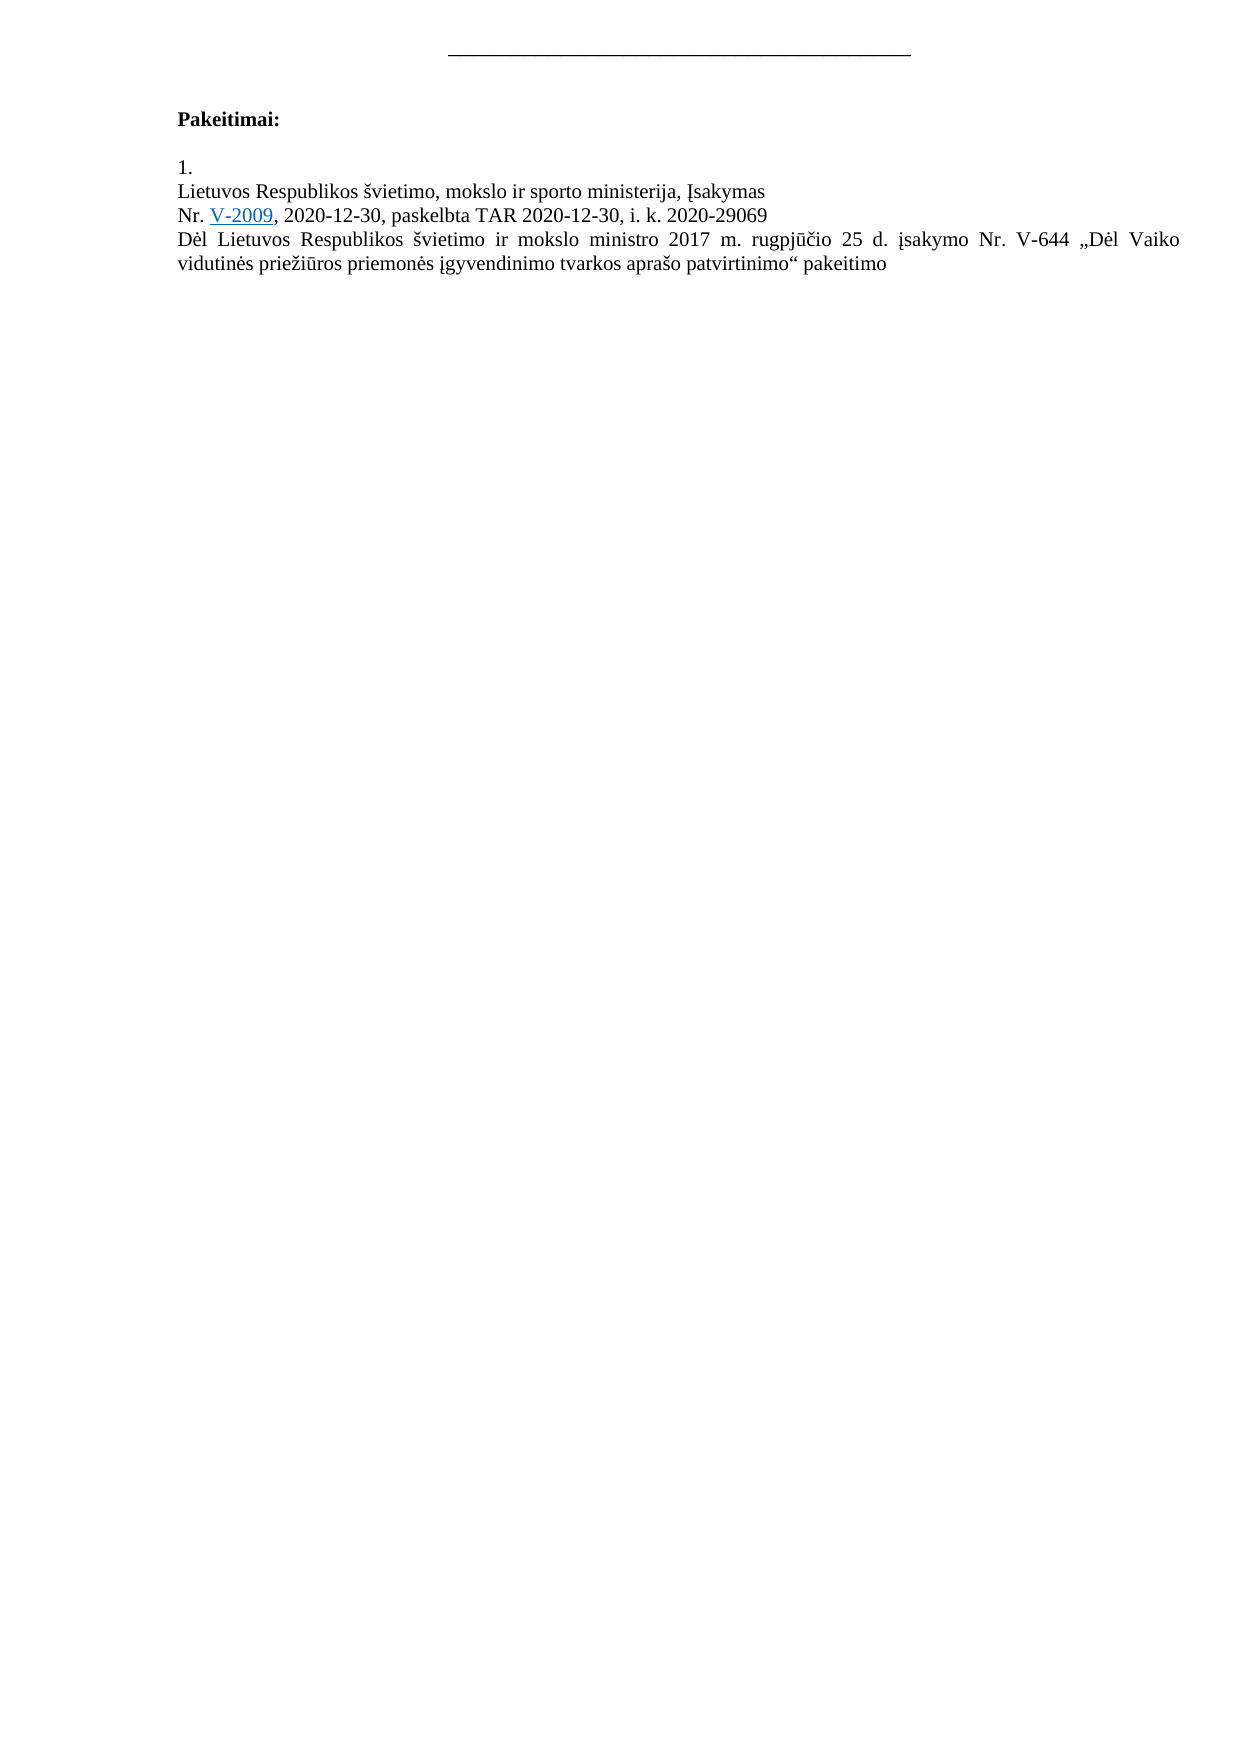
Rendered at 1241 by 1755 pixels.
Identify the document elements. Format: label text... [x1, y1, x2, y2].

text _____________________________________ [177, 30, 1181, 59]
text Lietuvos Respublikos švietimo, mokslo ir sporto ministerija, Įsakymas [177, 179, 1181, 203]
text Pakeitimai: [177, 107, 1181, 131]
text 1. [177, 155, 1181, 179]
text Dėl Lietuvos Respublikos švietimo ir mokslo ministro 2017 m. rugpjūčio 25 d. įsakymo Nr. V-644 „Dėl Vaiko vidutinės priežiūros priemonės įgyvendinimo tvarkos aprašo patvirtinimo“ pakeitimo [177, 227, 1181, 275]
text Nr. V-2009, 2020-12-30, paskelbta TAR 2020-12-30, i. k. 2020-29069 [177, 203, 1181, 227]
